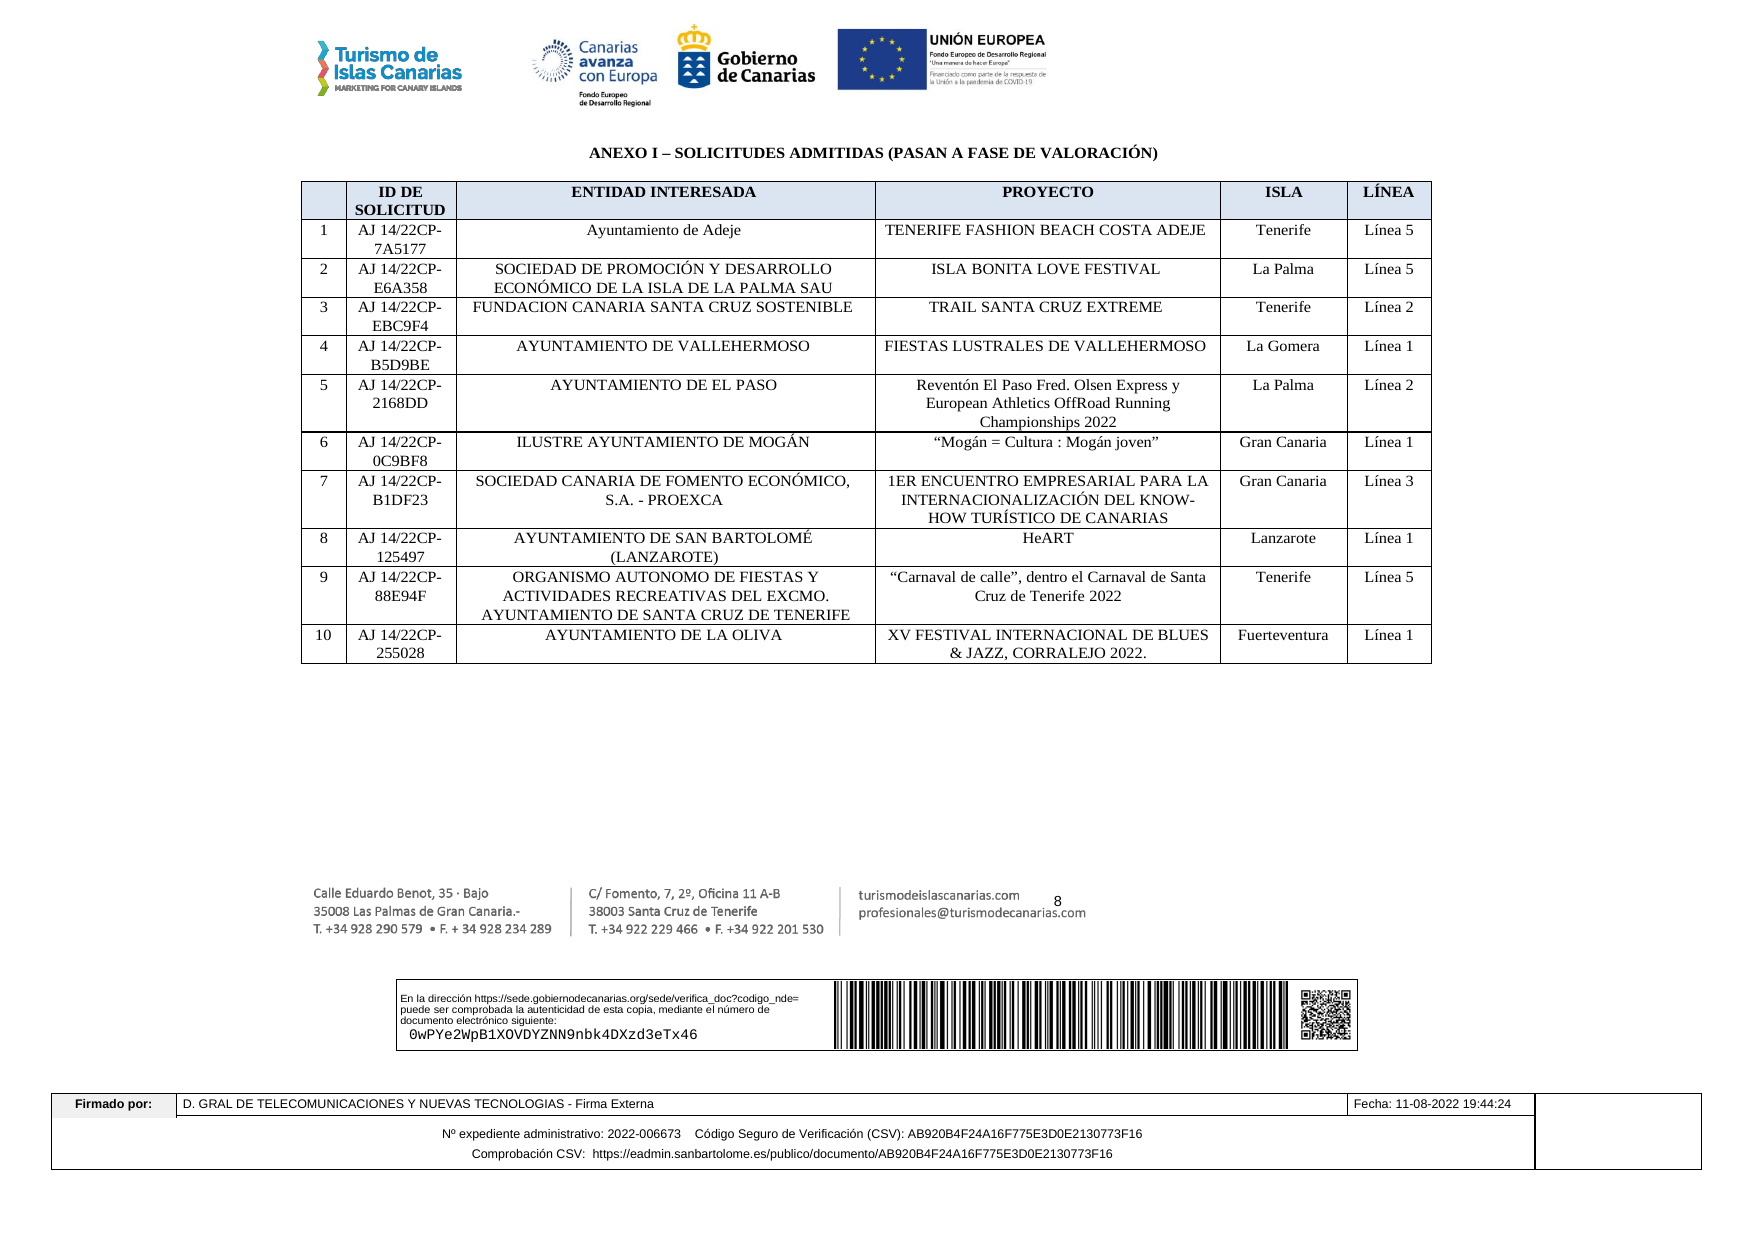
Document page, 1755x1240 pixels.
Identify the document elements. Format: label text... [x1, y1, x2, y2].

table_cell Línea 1 [1348, 529, 1431, 566]
table_cell 10 [302, 625, 346, 662]
table_cell FUNDACION CANARIA SANTA CRUZ SOSTENIBLE [457, 298, 875, 335]
table_cell AJ 14/22CP- B1DF23 [347, 471, 456, 528]
table_cell Ayuntamiento de Adeje [457, 220, 875, 258]
table_cell 8 [302, 529, 346, 566]
table_cell AYUNTAMIENTO DE VALLEHERMOSO [457, 336, 875, 374]
table_cell 6 [302, 433, 346, 470]
table_cell AJ 14/22CP- E6A358 [347, 259, 456, 297]
table_header ID DE SOLICITUD [347, 182, 456, 219]
table_cell AJ 14/22CP- 88E94F [347, 567, 456, 624]
text ANEXO I – SOLICITUDES ADMITIDAS (PASAN A FASE DE VALORACIÓN) [589, 144, 1712, 162]
picture [1296, 985, 1356, 1045]
table_cell Línea 3 [1348, 471, 1431, 528]
table_header Firmado por: [52, 1094, 176, 1115]
table_cell ILUSTRE AYUNTAMIENTO DE MOGÁN [457, 433, 875, 470]
table_cell ISLA BONITA LOVE FESTIVAL [876, 259, 1220, 297]
table_header Fecha: 11-08-2022 19:44:24 [1348, 1094, 1534, 1115]
table_header D. GRAL DE TELECOMUNICACIONES Y NUEVAS TECNOLOGIAS - Firma Externa [177, 1094, 1347, 1115]
table_cell AJ 14/22CP- 0C9BF8 [347, 433, 456, 470]
table_cell AJ 14/22CP- EBC9F4 [347, 298, 456, 335]
table_header [1536, 1094, 1701, 1169]
table_cell “Carnaval de calle”, dentro el Carnaval de Santa Cruz de Tenerife 2022 [876, 567, 1220, 624]
picture [184, 4, 492, 118]
table_cell 1ER ENCUENTRO EMPRESARIAL PARA LA INTERNACIONALIZACIÓN DEL KNOW- HOW TURÍSTICO DE CANARIAS [876, 471, 1220, 528]
table_cell AJ 14/22CP- 125497 [347, 529, 456, 566]
table_cell 1 [302, 220, 346, 258]
table_cell 4 [302, 336, 346, 374]
table_cell Línea 1 [1348, 433, 1431, 470]
table_cell Línea 5 [1348, 220, 1431, 258]
table_cell AYUNTAMIENTO DE EL PASO [457, 375, 875, 431]
table_cell La Palma [1221, 375, 1347, 431]
table_cell Línea 5 [1348, 567, 1431, 624]
table_cell SOCIEDAD DE PROMOCIÓN Y DESARROLLO ECONÓMICO DE LA ISLA DE LA PALMA SAU [457, 259, 875, 297]
table_cell XV FESTIVAL INTERNACIONAL DE BLUES & JAZZ, CORRALEJO 2022. [876, 625, 1220, 662]
table_cell HeART [876, 529, 1220, 566]
picture [397, 980, 1288, 1049]
table_cell Reventón El Paso Fred. Olsen Express y European Athletics OffRoad Running Championships 2022 [876, 375, 1220, 431]
table_cell 5 [302, 375, 346, 431]
table_header PROYECTO [876, 182, 1220, 219]
table_cell AJ 14/22CP- 255028 [347, 625, 456, 662]
table_cell 3 [302, 298, 346, 335]
table_cell Línea 1 [1348, 336, 1431, 374]
table_cell Fuerteventura [1221, 625, 1347, 662]
table_cell AYUNTAMIENTO DE SAN BARTOLOMÉ (LANZAROTE) [457, 529, 875, 566]
table_cell AYUNTAMIENTO DE LA OLIVA [457, 625, 875, 662]
table_header LÍNEA [1348, 182, 1431, 219]
table_cell Línea 5 [1348, 259, 1431, 297]
table_cell Tenerife [1221, 220, 1347, 258]
table_cell Nº expediente administrativo: 2022-006673 Código Seguro de Verificación (CSV): AB920B4F24A16F775E3D0E2130773F16 Comprobación CSV: https://eadmin.sanbartolome.es/publico/documento/AB920B4F24A16F775E3D0E2130773F16 [52, 1116, 1534, 1169]
table_cell FIESTAS LUSTRALES DE VALLEHERMOSO [876, 336, 1220, 374]
table_cell Línea 1 [1348, 625, 1431, 662]
table_cell 7 [302, 471, 346, 528]
picture [527, 19, 1053, 111]
table_cell 2 [302, 259, 346, 297]
table_cell Línea 2 [1348, 298, 1431, 335]
table_cell Tenerife [1221, 567, 1347, 624]
table_cell La Gomera [1221, 336, 1347, 374]
table_cell Gran Canaria [1221, 471, 1347, 528]
table_cell Gran Canaria [1221, 433, 1347, 470]
table_cell Tenerife [1221, 298, 1347, 335]
table_cell SOCIEDAD CANARIA DE FOMENTO ECONÓMICO, S.A. - PROEXCA [457, 471, 875, 528]
table_header [302, 182, 346, 219]
table_cell 9 [302, 567, 346, 624]
table_cell La Palma [1221, 259, 1347, 297]
table_cell Lanzarote [1221, 529, 1347, 566]
table_cell TENERIFE FASHION BEACH COSTA ADEJE [876, 220, 1220, 258]
table_cell ORGANISMO AUTONOMO DE FIESTAS Y ACTIVIDADES RECREATIVAS DEL EXCMO. AYUNTAMIENTO DE SANTA CRUZ DE TENERIFE [457, 567, 875, 624]
table_cell “Mogán = Cultura : Mogán joven” [876, 433, 1220, 470]
picture [251, 855, 1173, 983]
table_header ISLA [1221, 182, 1347, 219]
table_cell Línea 2 [1348, 375, 1431, 431]
table_cell TRAIL SANTA CRUZ EXTREME [876, 298, 1220, 335]
table_cell AJ 14/22CP- 2168DD [347, 375, 456, 431]
table_cell AJ 14/22CP- B5D9BE [347, 336, 456, 374]
table_cell AJ 14/22CP- 7A5177 [347, 220, 456, 258]
table_header ENTIDAD INTERESADA [457, 182, 875, 219]
